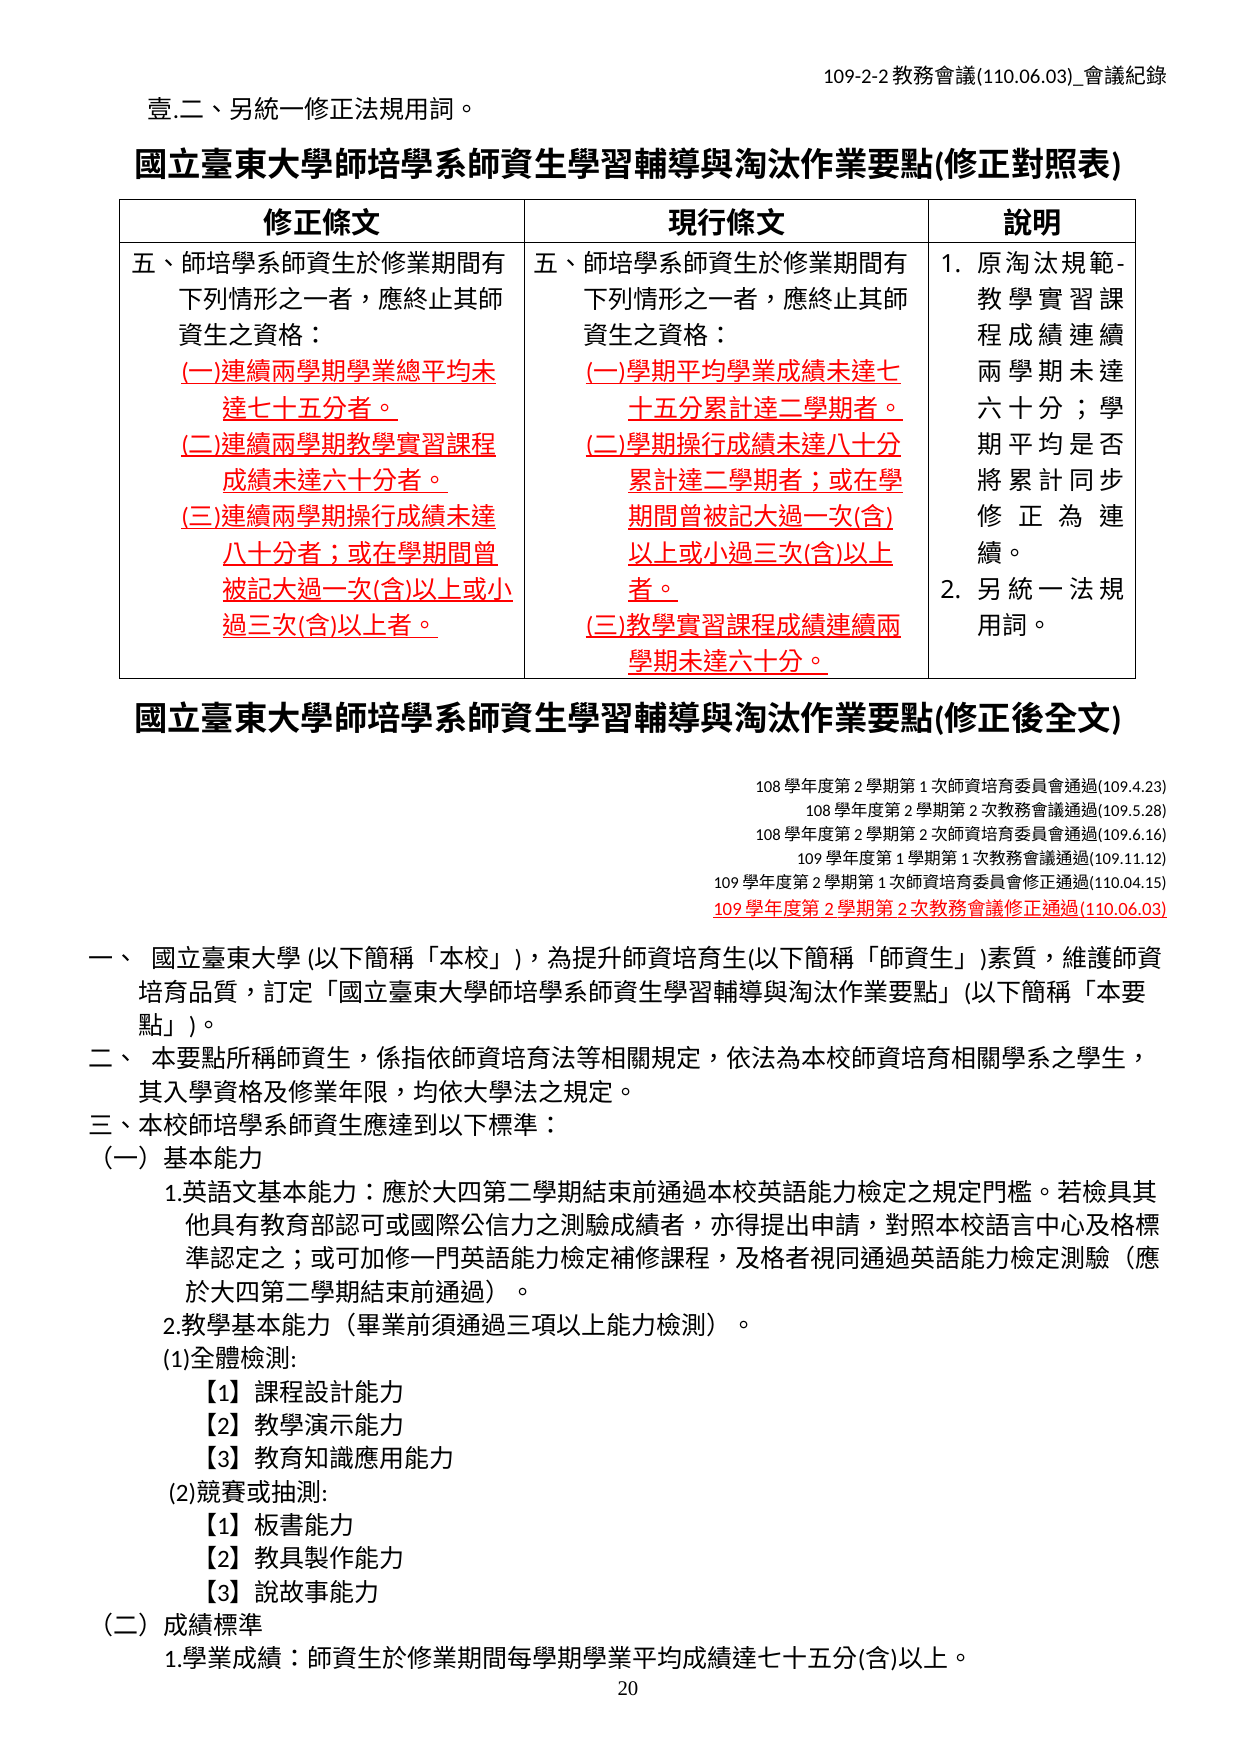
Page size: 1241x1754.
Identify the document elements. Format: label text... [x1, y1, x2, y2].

table_cell 五、師培學系師資生於修業期間有下列情形之一者，應終止其師資生之資格： (一)學期平均學業成績未達七十五分累計逹二學期者。 (二)學期操行成績未達八十分累計達二學期者；或在學期間曾被記大過一次(含)以上或小過三次(含)以上者。 (三)教學實習課程成績連續兩學期未達六十分。 [525, 243, 928, 678]
text (1)全體檢測: [89, 1341, 1167, 1374]
table_cell 五、師培學系師資生於修業期間有下列情形之一者，應終止其師資生之資格： (一)連續兩學期學業總平均未達七十五分者。 (二)連續兩學期教學實習課程成績未達六十分者。 (三)連續兩學期操行成績未達八十分者；或在學期間曾被記大過一次(含)以上或小過三次(含)以上者。 [120, 243, 524, 678]
text 108學年度第2學期第2次教務會議通過(109.5.28) [89, 797, 1167, 821]
text 109學年度第2學期第1次師資培育委員會修正通過(110.04.15) [89, 869, 1167, 893]
text 1.學業成績：師資生於修業期間每學期學業平均成績達七十五分(含)以上。 [164, 1641, 1167, 1674]
list 國立臺東大學 (以下簡稱「本校」)，為提升師資培育生(以下簡稱「師資生」)素質，維護師資培育品質，訂定「國立臺東大學師培學系師資生學習輔導與淘汰作業要點」(以下簡稱「本要點」)。 [89, 941, 1167, 1041]
text 三、本校師培學系師資生應達到以下標準： [89, 1108, 1167, 1141]
table_header 修正條文 [120, 200, 524, 242]
text 109學年度第2學期第2次教務會議修正通過(110.06.03) [89, 893, 1167, 921]
text 1.英語文基本能力：應於大四第二學期結束前通過本校英語能力檢定之規定門檻。若檢具其他具有教育部認可或國際公信力之測驗成績者，亦得提出申請，對照本校語言中心及格標準認定之；或可加修一門英語能力檢定補修課程，及格者視同通過英語能力檢定測驗（應於大四第二學期結束前通過）。 [164, 1174, 1167, 1308]
text 108學年度第2學期第2次師資培育委員會通過(109.6.16) [89, 821, 1167, 845]
table_header 現行條文 [525, 200, 928, 242]
text 109學年度第1學期第1次教務會議通過(109.11.12) [89, 845, 1167, 869]
text （二）成績標準 [89, 1608, 1167, 1641]
text 【2】教學演示能力 [89, 1408, 1167, 1441]
table_header 說明 [929, 200, 1135, 242]
text (2)競賽或抽測: [89, 1474, 1167, 1508]
text 108學年度第2學期第1次師資培育委員會通過(109.4.23) [89, 773, 1167, 797]
text 國立臺東大學師培學系師資生學習輔導與淘汰作業要點(修正對照表) [89, 138, 1167, 186]
text 【3】說故事能力 [89, 1574, 1167, 1608]
text 【3】教育知識應用能力 [89, 1441, 1167, 1474]
text （一）基本能力 [89, 1141, 1167, 1174]
text 國立臺東大學師培學系師資生學習輔導與淘汰作業要點(修正後全文) [89, 692, 1167, 740]
list 本要點所稱師資生，係指依師資培育法等相關規定，依法為本校師資培育相關學系之學生，其入學資格及修業年限，均依大學法之規定。 [89, 1041, 1167, 1108]
text 【1】課程設計能力 [89, 1374, 1167, 1408]
text 【1】板書能力 [89, 1508, 1167, 1541]
table_cell 原淘汰規範-教學實習課程成績連續兩學期未達六十分；學期平均是否將累計同步修正為連續。 另統一法規用詞。 [929, 243, 1135, 678]
list 另統一修正法規用詞。 [148, 89, 1167, 126]
text 【2】教具製作能力 [89, 1541, 1167, 1574]
text 2.教學基本能力（畢業前須通過三項以上能力檢測）。 [162, 1308, 1167, 1341]
